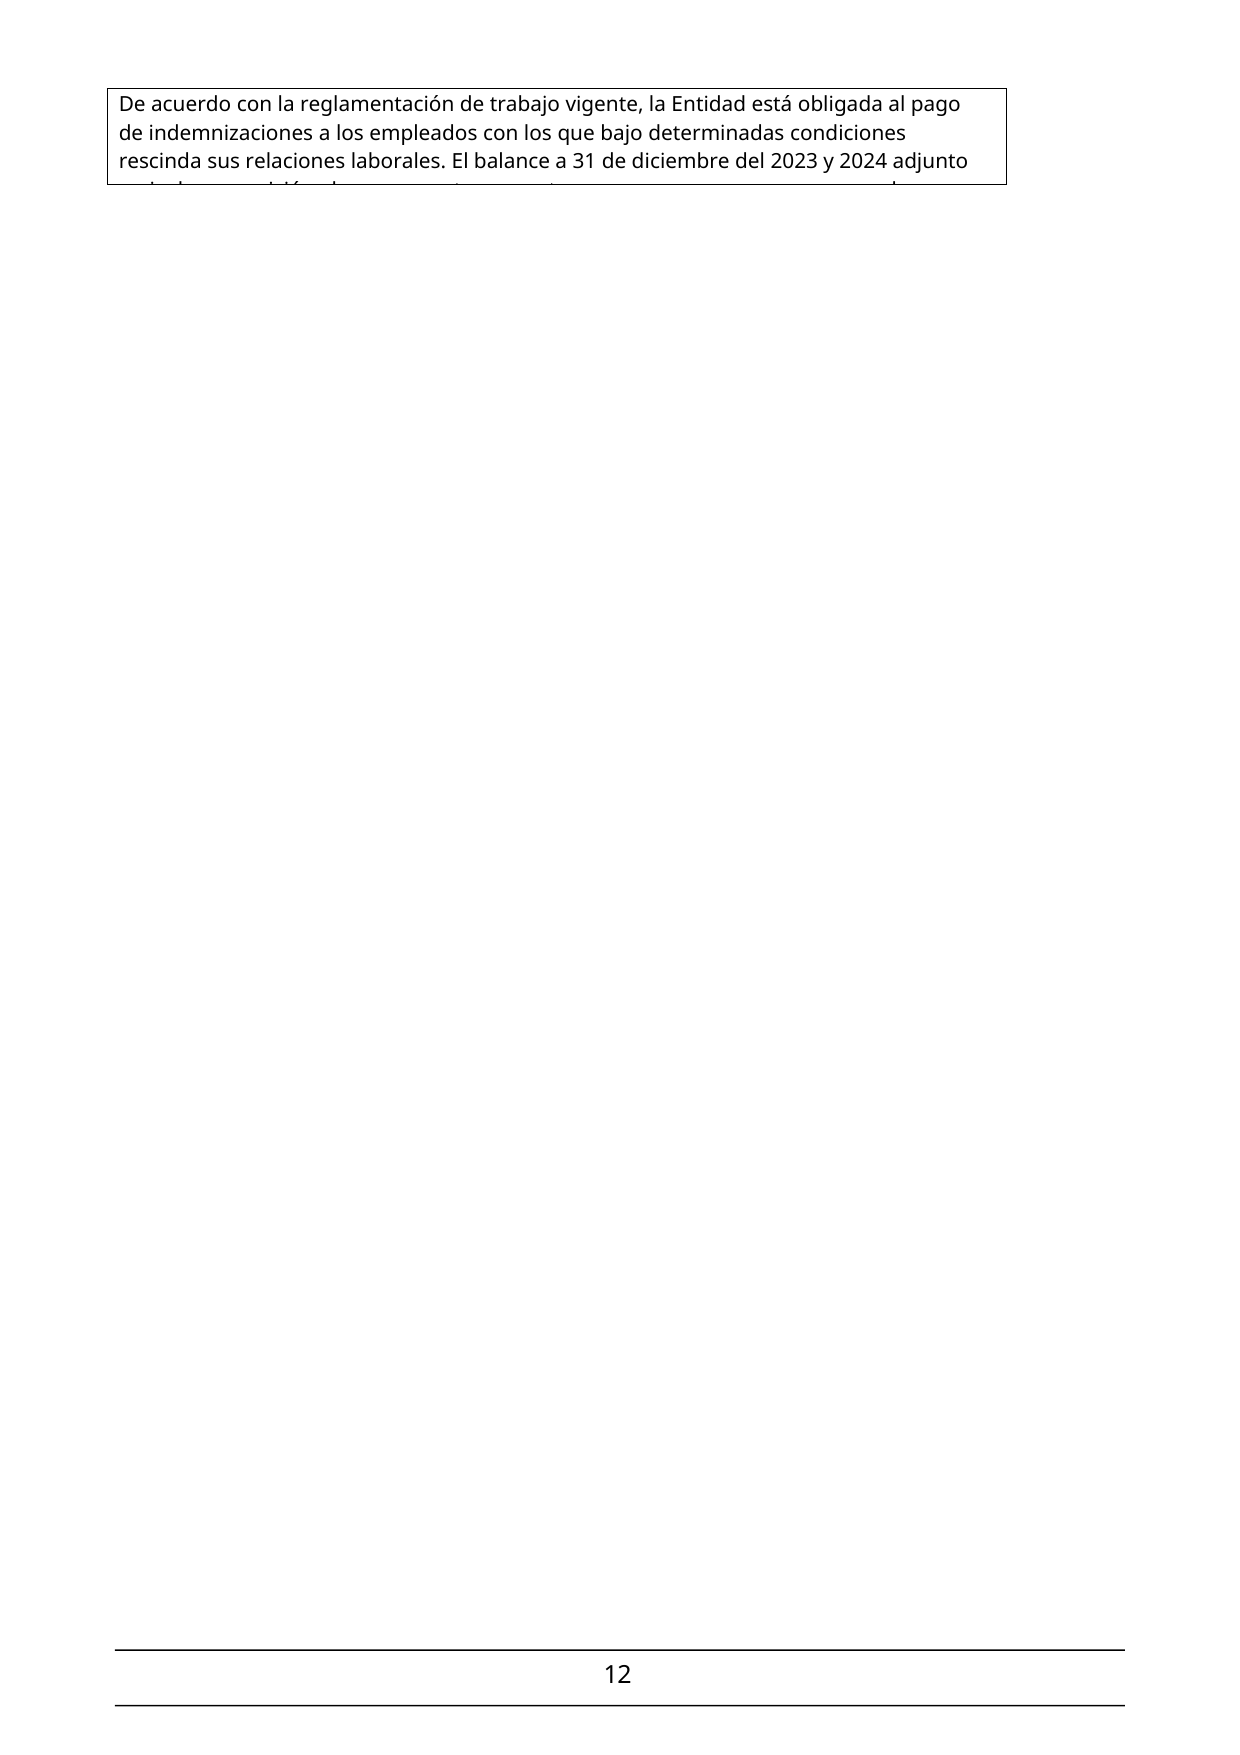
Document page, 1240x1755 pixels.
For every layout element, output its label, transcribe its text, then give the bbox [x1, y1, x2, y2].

text De acuerdo con la reglamentación de trabajo vigente, la Entidad está obligada al pago de indemnizaciones a los empleados con los que bajo determinadas condiciones rescinda sus relaciones laborales. El balance a 31 de diciembre del 2023 y 2024 adjunto no incluye provisión alguna por este concepto, ya que no se espera que se produzcan situaciones [118, 89, 987, 184]
